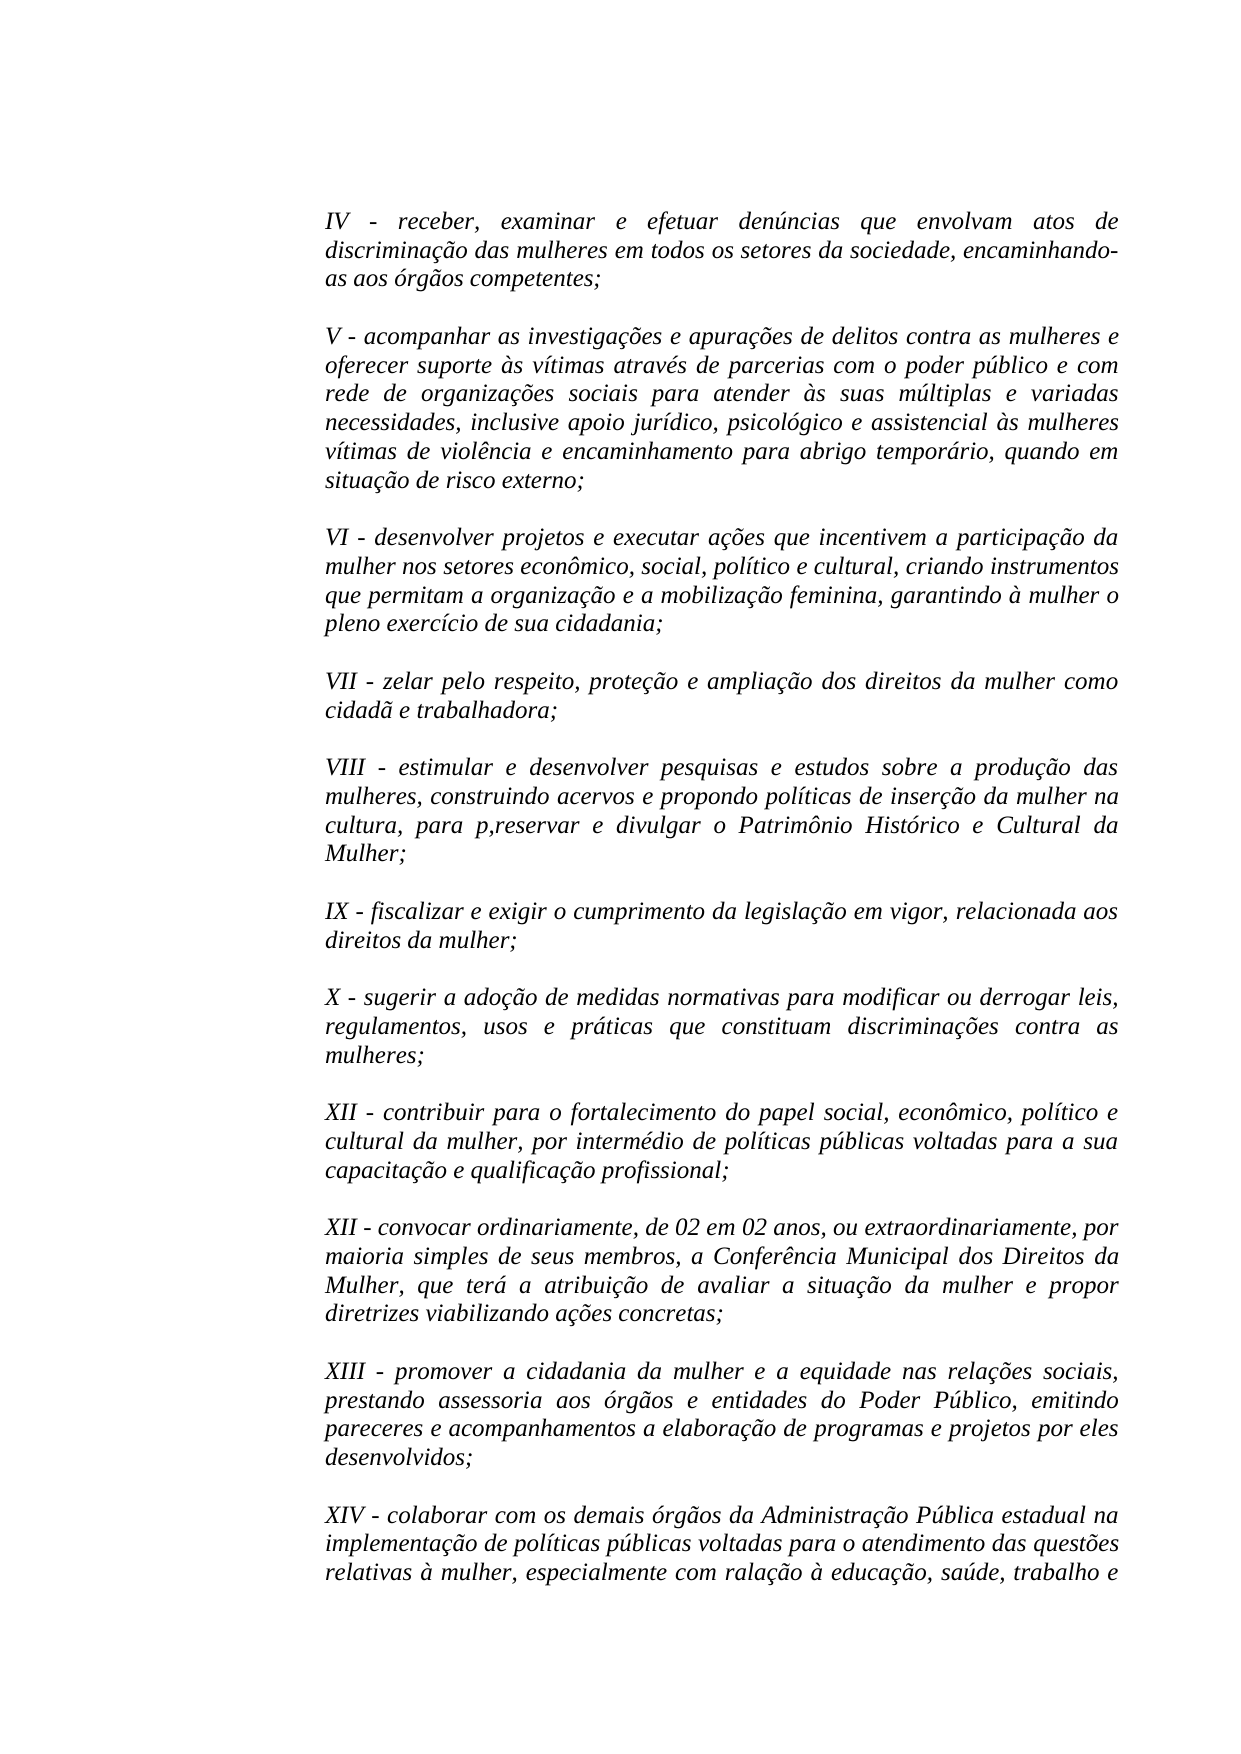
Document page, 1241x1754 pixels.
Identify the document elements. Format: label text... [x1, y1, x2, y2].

text XII - contribuir para o fortalecimento do papel social, econômico, político e cultural da mulher, por intermédio de políticas públicas voltadas para a sua capacitação e qualificação profissional; [325, 1097, 1122, 1183]
text XIII - promover a cidadania da mulher e a equidade nas relações sociais, prestando assessoria aos órgãos e entidades do Poder Público, emitindo pareceres e acompanhamentos a elaboração de programas e projetos por eles desenvolvidos; [325, 1356, 1122, 1471]
text IV - receber, examinar e efetuar denúncias que envolvam atos de discriminação das mulheres em todos os setores da sociedade, encaminhando-as aos órgãos competentes; [325, 206, 1122, 292]
text X - sugerir a adoção de medidas normativas para modificar ou derrogar leis, regulamentos, usos e práticas que constituam discriminações contra as mulheres; [325, 982, 1122, 1068]
text V - acompanhar as investigações e apurações de delitos contra as mulheres e oferecer suporte às vítimas através de parcerias com o poder público e com rede de organizações sociais para atender às suas múltiplas e variadas necessidades, inclusive apoio jurídico, psicológico e assistencial às mulheres vítimas de violência e encaminhamento para abrigo temporário, quando em situação de risco externo; [325, 321, 1122, 493]
text XIV - colaborar com os demais órgãos da Administração Pública estadual na implementação de políticas públicas voltadas para o atendimento das questões relativas à mulher, especialmente com ralação à educação, saúde, trabalho e [325, 1500, 1122, 1586]
text VII - zelar pelo respeito, proteção e ampliação dos direitos da mulher como cidadã e trabalhadora; [325, 666, 1122, 723]
text VIII - estimular e desenvolver pesquisas e estudos sobre a produção das mulheres, construindo acervos e propondo políticas de inserção da mulher na cultura, para p,reservar e divulgar o Patrimônio Histórico e Cultural da Mulher; [325, 752, 1122, 867]
text IX - fiscalizar e exigir o cumprimento da legislação em vigor, relacionada aos direitos da mulher; [325, 896, 1122, 953]
text XII - convocar ordinariamente, de 02 em 02 anos, ou extraordinariamente, por maioria simples de seus membros, a Conferência Municipal dos Direitos da Mulher, que terá a atribuição de avaliar a situação da mulher e propor diretrizes viabilizando ações concretas; [325, 1212, 1122, 1327]
text VI - desenvolver projetos e executar ações que incentivem a participação da mulher nos setores econômico, social, político e cultural, criando instrumentos que permitam a organização e a mobilização feminina, garantindo à mulher o pleno exercício de sua cidadania; [325, 522, 1122, 637]
